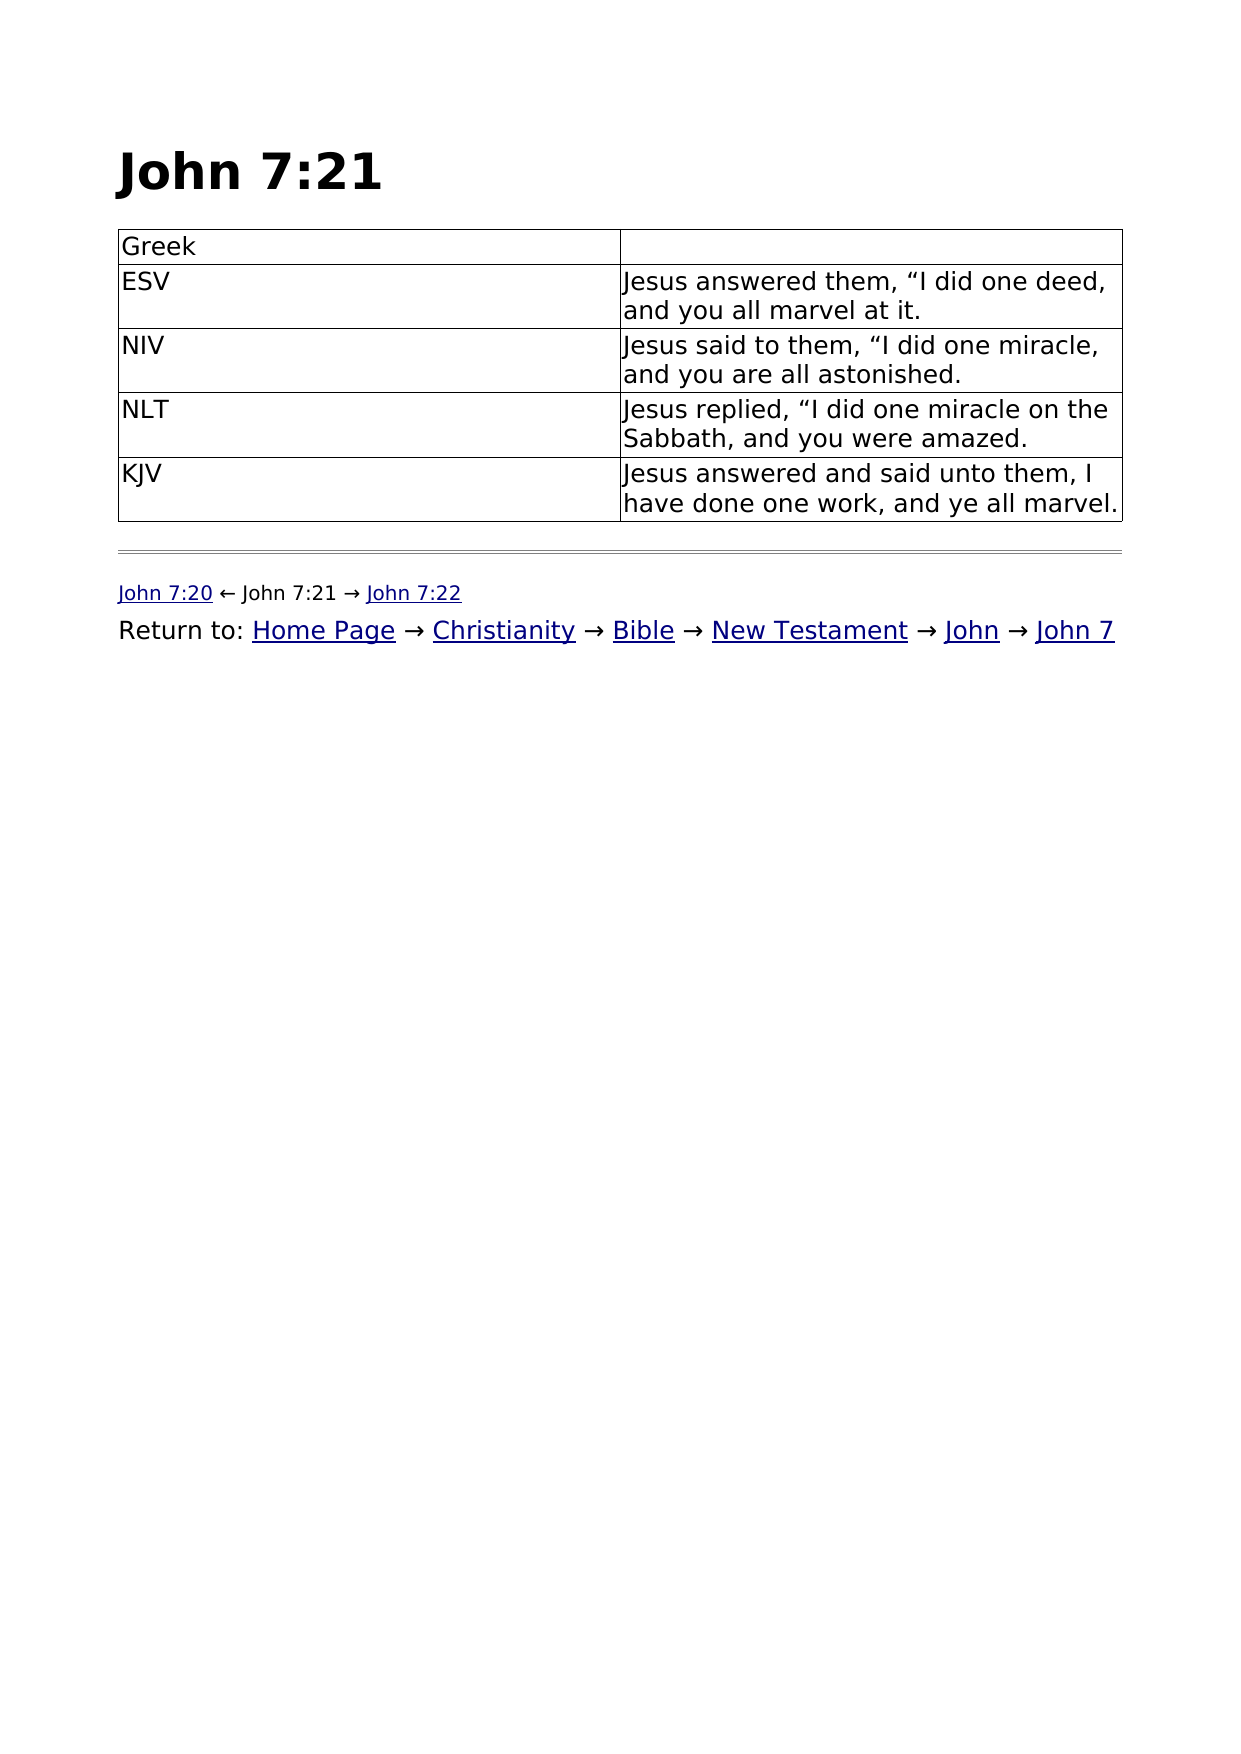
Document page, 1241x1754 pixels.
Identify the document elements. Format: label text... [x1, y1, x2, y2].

table_cell Jesus said to them, “I did one miracle, and you are all astonished. [621, 329, 1122, 392]
table_cell Jesus answered them, “I did one deed, and you all marvel at it. [621, 265, 1122, 328]
table_cell NLT [119, 393, 620, 457]
text John 7:20 ← John 7:21 → John 7:22 [118, 582, 1122, 616]
table_header [621, 230, 1122, 264]
table_cell ESV [119, 265, 620, 328]
table_header Greek [119, 230, 620, 264]
text Return to: Home Page → Christianity → Bible → New Testament → John → John 7 [118, 616, 1122, 645]
table_cell Jesus replied, “I did one miracle on the Sabbath, and you were amazed. [621, 393, 1122, 457]
table_cell Jesus answered and said unto them, I have done one work, and ye all marvel. [621, 458, 1122, 521]
table_cell KJV [119, 458, 620, 521]
subtitle John 7:21 [118, 143, 1122, 201]
table_cell NIV [119, 329, 620, 392]
